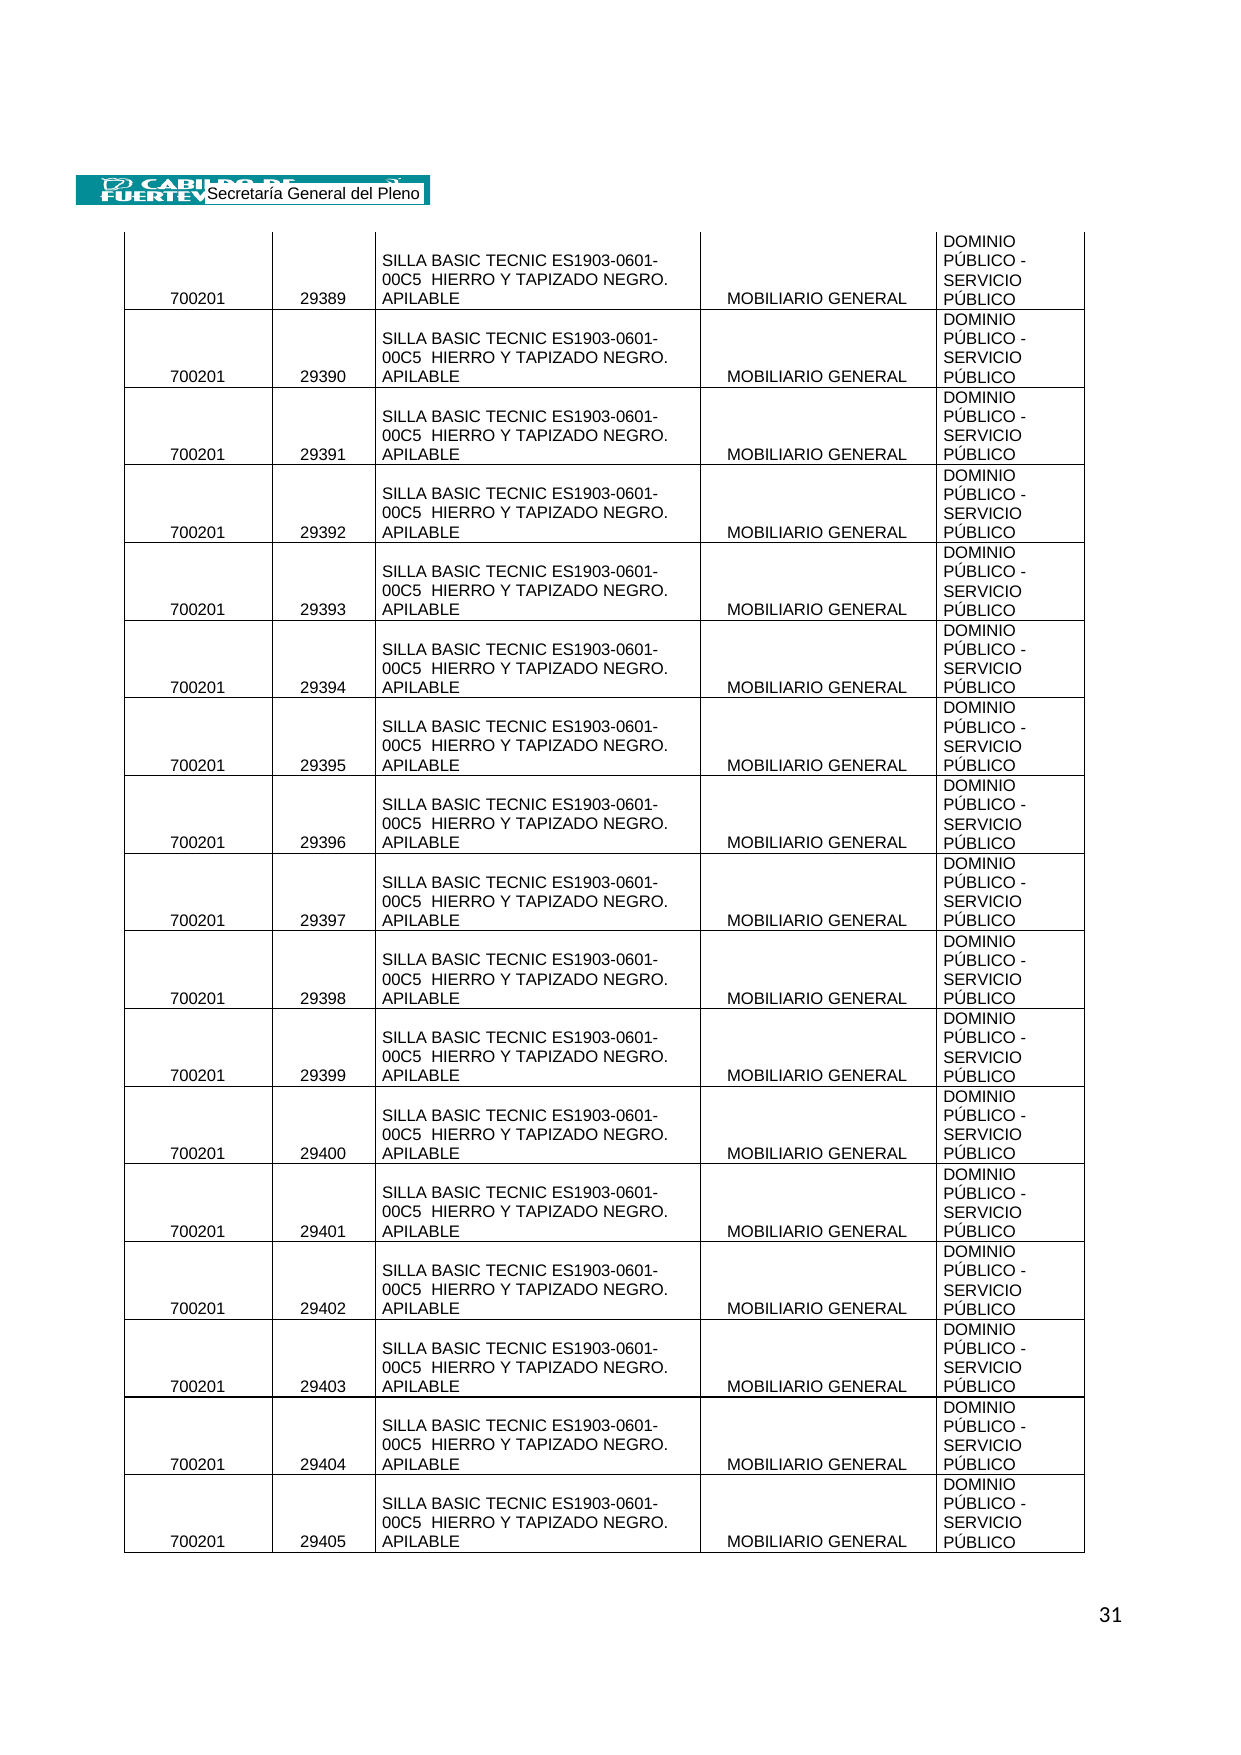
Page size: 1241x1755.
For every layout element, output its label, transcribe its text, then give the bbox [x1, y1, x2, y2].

table_cell 700201 [125, 776, 272, 853]
table_cell DOMINIO PÚBLICO - SERVICIO PÚBLICO [937, 1009, 1084, 1086]
table_cell SILLA BASIC TECNIC ES1903-0601- 00C5 HIERRO Y TAPIZADO NEGRO. APILABLE [376, 465, 700, 542]
table_cell 700201 [125, 465, 272, 542]
table_cell 29404 [273, 1398, 375, 1474]
table_cell 29393 [273, 543, 375, 620]
table_cell MOBILIARIO GENERAL [701, 1398, 936, 1474]
table_cell 700201 [125, 388, 272, 464]
table_cell SILLA BASIC TECNIC ES1903-0601- 00C5 HIERRO Y TAPIZADO NEGRO. APILABLE [376, 1164, 700, 1241]
table_cell DOMINIO PÚBLICO - SERVICIO PÚBLICO [937, 1164, 1084, 1241]
table_header 700201 [125, 232, 272, 309]
table_cell DOMINIO PÚBLICO - SERVICIO PÚBLICO [937, 310, 1084, 387]
table_cell DOMINIO PÚBLICO - SERVICIO PÚBLICO [937, 388, 1084, 464]
table_cell 29396 [273, 776, 375, 853]
table_cell 29394 [273, 621, 375, 697]
table_cell 29399 [273, 1009, 375, 1086]
table_cell SILLA BASIC TECNIC ES1903-0601- 00C5 HIERRO Y TAPIZADO NEGRO. APILABLE [376, 1398, 700, 1474]
table_cell MOBILIARIO GENERAL [701, 1164, 936, 1241]
table_cell MOBILIARIO GENERAL [701, 854, 936, 930]
table_cell 700201 [125, 1320, 272, 1396]
table_cell 29397 [273, 854, 375, 930]
table_cell DOMINIO PÚBLICO - SERVICIO PÚBLICO [937, 698, 1084, 775]
table_header DOMINIO PÚBLICO - SERVICIO PÚBLICO [937, 232, 1084, 309]
table_header MOBILIARIO GENERAL [701, 232, 936, 309]
table_cell 29403 [273, 1320, 375, 1396]
table_cell SILLA BASIC TECNIC ES1903-0601- 00C5 HIERRO Y TAPIZADO NEGRO. APILABLE [376, 1242, 700, 1319]
table_cell 700201 [125, 1475, 272, 1552]
table_cell 700201 [125, 931, 272, 1008]
table_cell MOBILIARIO GENERAL [701, 1475, 936, 1552]
table_cell MOBILIARIO GENERAL [701, 931, 936, 1008]
picture [75, 175, 431, 205]
table_header SILLA BASIC TECNIC ES1903-0601- 00C5 HIERRO Y TAPIZADO NEGRO. APILABLE [376, 232, 700, 309]
table_cell 29391 [273, 388, 375, 464]
table_cell 700201 [125, 1164, 272, 1241]
table_cell 700201 [125, 543, 272, 620]
table_cell SILLA BASIC TECNIC ES1903-0601- 00C5 HIERRO Y TAPIZADO NEGRO. APILABLE [376, 776, 700, 853]
table_cell SILLA BASIC TECNIC ES1903-0601- 00C5 HIERRO Y TAPIZADO NEGRO. APILABLE [376, 1320, 700, 1396]
table_cell MOBILIARIO GENERAL [701, 698, 936, 775]
table_cell DOMINIO PÚBLICO - SERVICIO PÚBLICO [937, 931, 1084, 1008]
table_cell 29401 [273, 1164, 375, 1241]
table_cell 29392 [273, 465, 375, 542]
table_cell 700201 [125, 1242, 272, 1319]
table_cell 29405 [273, 1475, 375, 1552]
table_cell 700201 [125, 1087, 272, 1163]
table_cell SILLA BASIC TECNIC ES1903-0601- 00C5 HIERRO Y TAPIZADO NEGRO. APILABLE [376, 543, 700, 620]
table_cell 700201 [125, 854, 272, 930]
table_cell MOBILIARIO GENERAL [701, 621, 936, 697]
table_cell DOMINIO PÚBLICO - SERVICIO PÚBLICO [937, 1242, 1084, 1319]
table_cell 29402 [273, 1242, 375, 1319]
table_header 29389 [273, 232, 375, 309]
table_cell 29398 [273, 931, 375, 1008]
table_cell MOBILIARIO GENERAL [701, 1009, 936, 1086]
table_cell 29395 [273, 698, 375, 775]
table_cell 700201 [125, 1009, 272, 1086]
table_cell DOMINIO PÚBLICO - SERVICIO PÚBLICO [937, 465, 1084, 542]
table_cell SILLA BASIC TECNIC ES1903-0601- 00C5 HIERRO Y TAPIZADO NEGRO. APILABLE [376, 310, 700, 387]
table_cell MOBILIARIO GENERAL [701, 776, 936, 853]
table_cell SILLA BASIC TECNIC ES1903-0601- 00C5 HIERRO Y TAPIZADO NEGRO. APILABLE [376, 1087, 700, 1163]
table_cell MOBILIARIO GENERAL [701, 543, 936, 620]
table_cell MOBILIARIO GENERAL [701, 310, 936, 387]
table_cell 29400 [273, 1087, 375, 1163]
table_cell DOMINIO PÚBLICO - SERVICIO PÚBLICO [937, 1320, 1084, 1396]
table_cell 700201 [125, 698, 272, 775]
table_cell 29390 [273, 310, 375, 387]
table_cell SILLA BASIC TECNIC ES1903-0601- 00C5 HIERRO Y TAPIZADO NEGRO. APILABLE [376, 388, 700, 464]
table_cell SILLA BASIC TECNIC ES1903-0601- 00C5 HIERRO Y TAPIZADO NEGRO. APILABLE [376, 698, 700, 775]
table_cell SILLA BASIC TECNIC ES1903-0601- 00C5 HIERRO Y TAPIZADO NEGRO. APILABLE [376, 1475, 700, 1552]
table_cell DOMINIO PÚBLICO - SERVICIO PÚBLICO [937, 776, 1084, 853]
table_cell MOBILIARIO GENERAL [701, 1087, 936, 1163]
table_cell SILLA BASIC TECNIC ES1903-0601- 00C5 HIERRO Y TAPIZADO NEGRO. APILABLE [376, 1009, 700, 1086]
table_cell 700201 [125, 1398, 272, 1474]
table_cell DOMINIO PÚBLICO - SERVICIO PÚBLICO [937, 621, 1084, 697]
table_cell SILLA BASIC TECNIC ES1903-0601- 00C5 HIERRO Y TAPIZADO NEGRO. APILABLE [376, 854, 700, 930]
table_cell DOMINIO PÚBLICO - SERVICIO PÚBLICO [937, 1087, 1084, 1163]
table_cell 700201 [125, 621, 272, 697]
table_cell MOBILIARIO GENERAL [701, 388, 936, 464]
table_cell DOMINIO PÚBLICO - SERVICIO PÚBLICO [937, 1398, 1084, 1474]
table_cell MOBILIARIO GENERAL [701, 1242, 936, 1319]
table_cell DOMINIO PÚBLICO - SERVICIO PÚBLICO [937, 543, 1084, 620]
table_cell MOBILIARIO GENERAL [701, 1320, 936, 1396]
table_cell DOMINIO PÚBLICO - SERVICIO PÚBLICO [937, 854, 1084, 930]
table_cell SILLA BASIC TECNIC ES1903-0601- 00C5 HIERRO Y TAPIZADO NEGRO. APILABLE [376, 621, 700, 697]
table_cell MOBILIARIO GENERAL [701, 465, 936, 542]
table_cell DOMINIO PÚBLICO - SERVICIO PÚBLICO [937, 1475, 1084, 1552]
table_cell SILLA BASIC TECNIC ES1903-0601- 00C5 HIERRO Y TAPIZADO NEGRO. APILABLE [376, 931, 700, 1008]
table_cell 700201 [125, 310, 272, 387]
